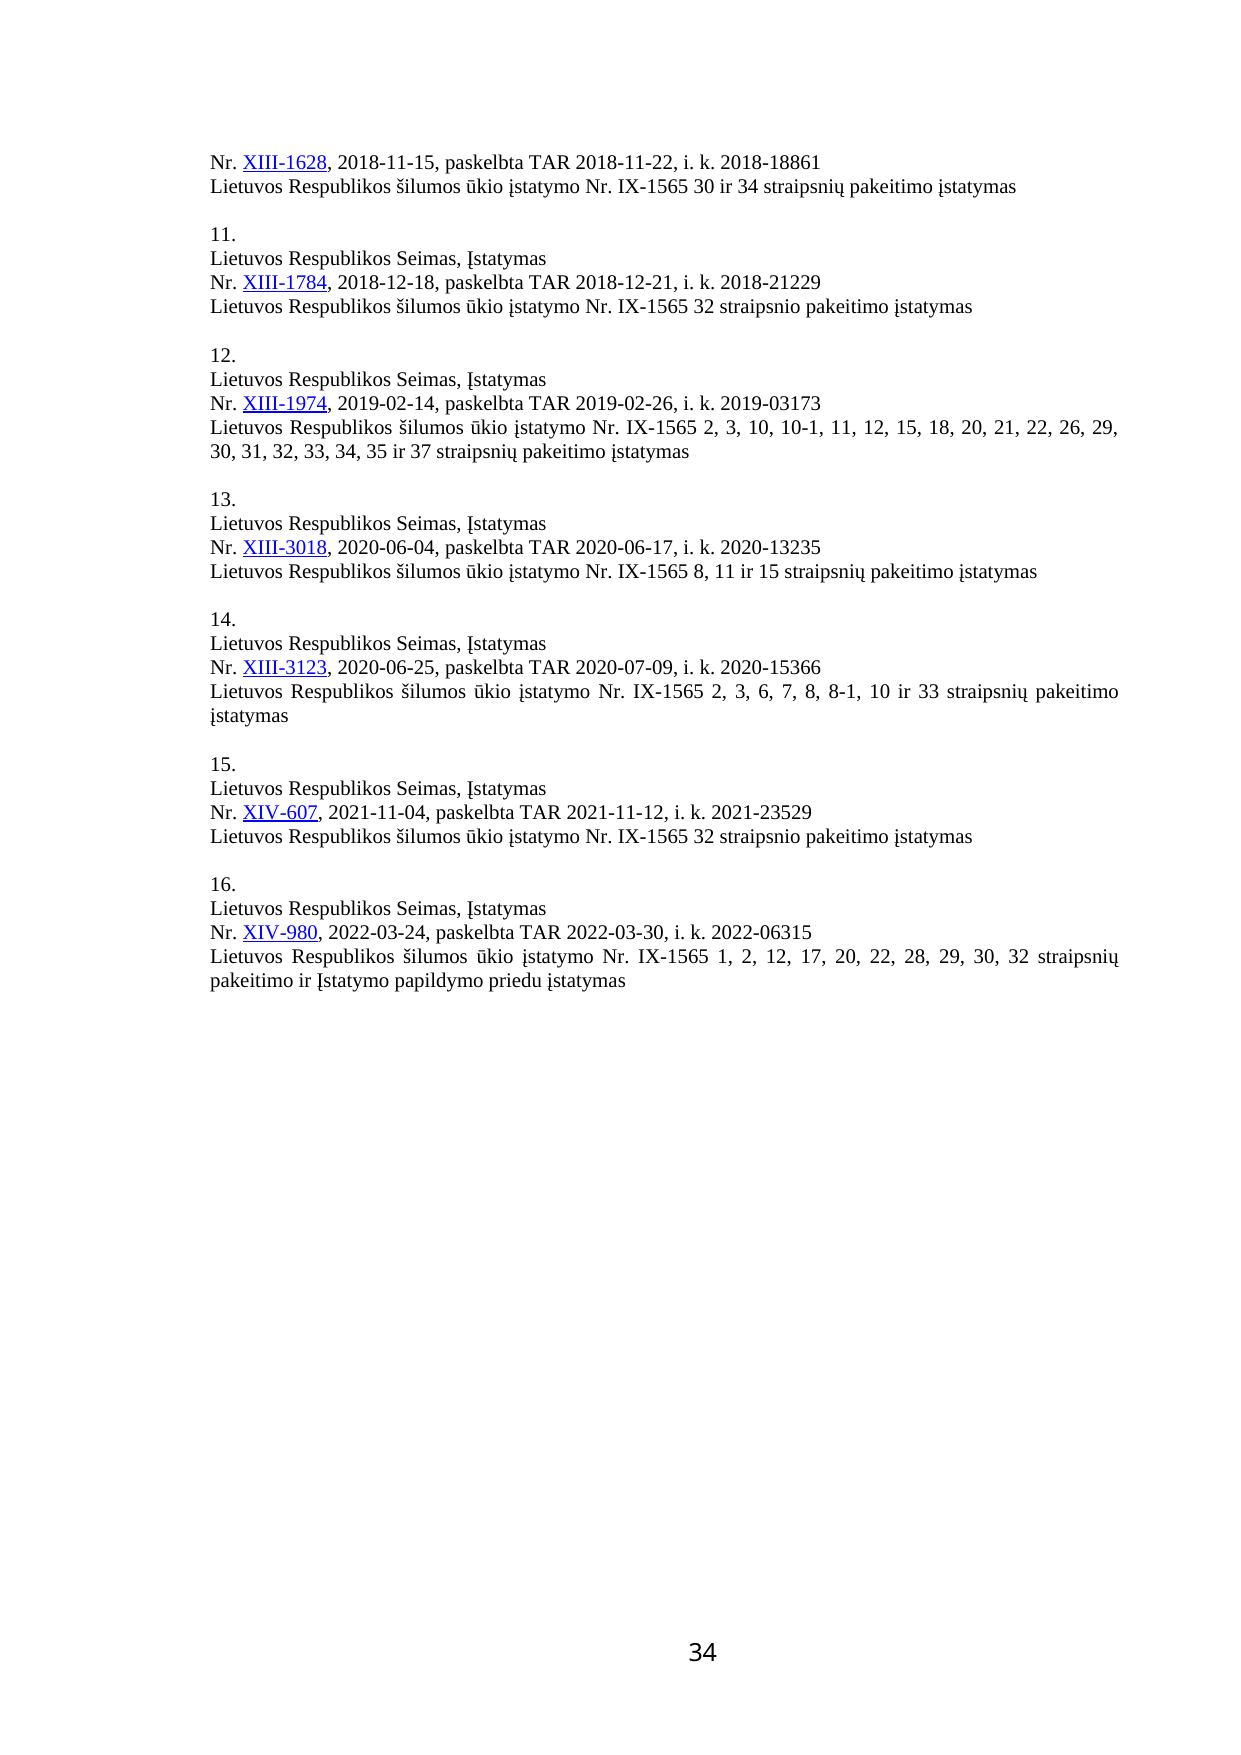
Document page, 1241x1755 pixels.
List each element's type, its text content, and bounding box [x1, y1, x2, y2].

text Lietuvos Respublikos Seimas, Įstatymas [210, 511, 1120, 535]
text Nr. XIV-607, 2021-11-04, paskelbta TAR 2021-11-12, i. k. 2021-23529 [210, 800, 1120, 824]
text Lietuvos Respublikos Seimas, Įstatymas [210, 776, 1120, 800]
text Nr. XIII-1784, 2018-12-18, paskelbta TAR 2018-12-21, i. k. 2018-21229 [210, 270, 1120, 294]
text Lietuvos Respublikos šilumos ūkio įstatymo Nr. IX-1565 2, 3, 10, 10-1, 11, 12, 15, 18, 20, 21, 22, 26, 29, 30, 31, 32, 33, 34, 35 ir 37 straipsnių pakeitimo įstatymas [210, 415, 1120, 463]
text Lietuvos Respublikos Seimas, Įstatymas [210, 896, 1120, 920]
text Nr. XIV-980, 2022-03-24, paskelbta TAR 2022-03-30, i. k. 2022-06315 [210, 920, 1120, 944]
text 13. [210, 487, 1120, 511]
text Nr. XIII-3123, 2020-06-25, paskelbta TAR 2020-07-09, i. k. 2020-15366 [210, 655, 1120, 679]
text 12. [210, 342, 1120, 367]
text Lietuvos Respublikos šilumos ūkio įstatymo Nr. IX-1565 1, 2, 12, 17, 20, 22, 28, 29, 30, 32 straipsnių pakeitimo ir Įstatymo papildymo priedu įstatymas [210, 944, 1120, 992]
text Lietuvos Respublikos šilumos ūkio įstatymo Nr. IX-1565 32 straipsnio pakeitimo įstatymas [210, 294, 1120, 318]
text Lietuvos Respublikos šilumos ūkio įstatymo Nr. IX-1565 32 straipsnio pakeitimo įstatymas [210, 824, 1120, 848]
text Nr. XIII-3018, 2020-06-04, paskelbta TAR 2020-06-17, i. k. 2020-13235 [210, 535, 1120, 559]
text Lietuvos Respublikos šilumos ūkio įstatymo Nr. IX-1565 30 ir 34 straipsnių pakeitimo įstatymas [210, 174, 1120, 198]
text 16. [210, 872, 1120, 896]
text Nr. XIII-1974, 2019-02-14, paskelbta TAR 2019-02-26, i. k. 2019-03173 [210, 391, 1120, 415]
text Lietuvos Respublikos Seimas, Įstatymas [210, 631, 1120, 655]
text Lietuvos Respublikos šilumos ūkio įstatymo Nr. IX-1565 8, 11 ir 15 straipsnių pakeitimo įstatymas [210, 559, 1120, 583]
text Lietuvos Respublikos Seimas, Įstatymas [210, 367, 1120, 391]
text 15. [210, 752, 1120, 776]
text 11. [210, 222, 1120, 246]
text Lietuvos Respublikos Seimas, Įstatymas [210, 246, 1120, 270]
text Lietuvos Respublikos šilumos ūkio įstatymo Nr. IX-1565 2, 3, 6, 7, 8, 8-1, 10 ir 33 straipsnių pakeitimo įstatymas [210, 679, 1120, 727]
text Nr. XIII-1628, 2018-11-15, paskelbta TAR 2018-11-22, i. k. 2018-18861 [210, 150, 1120, 174]
text 14. [210, 607, 1120, 631]
